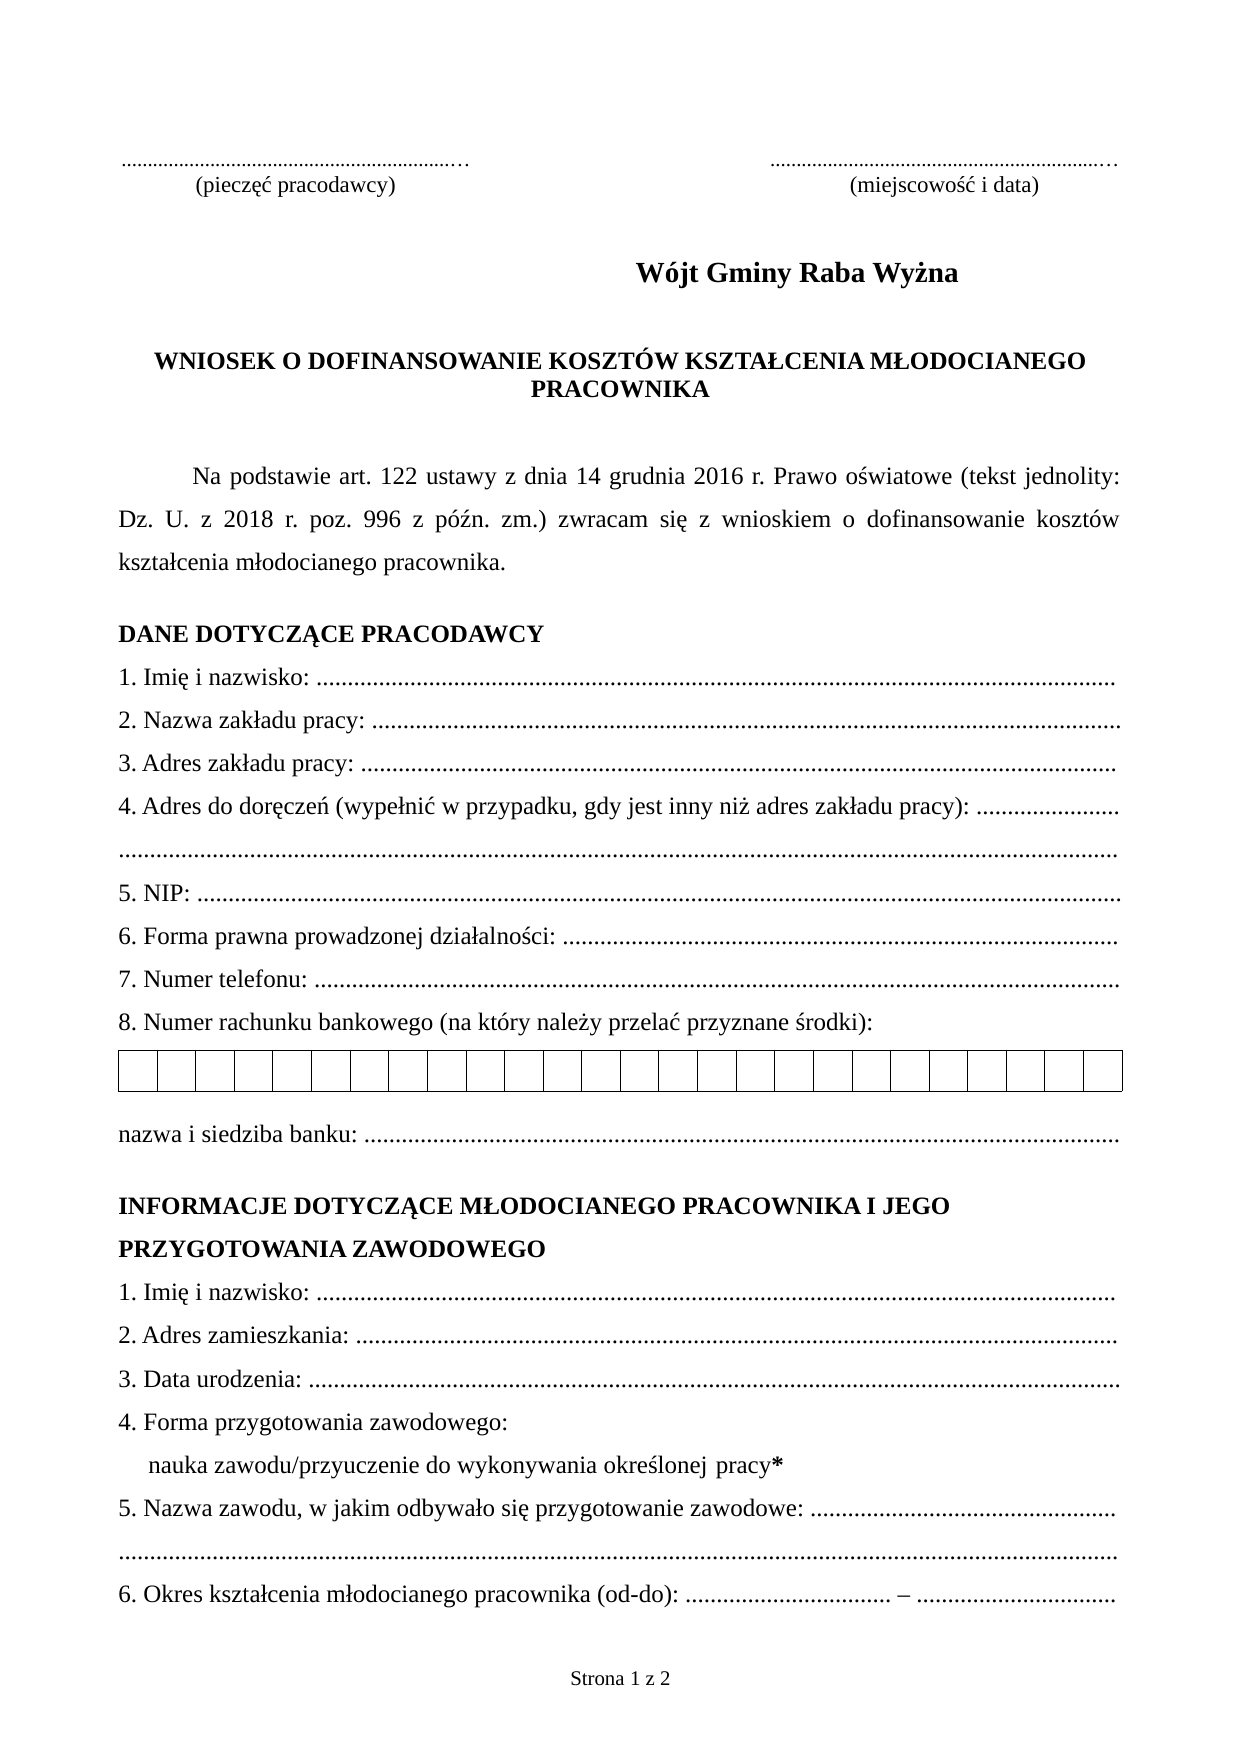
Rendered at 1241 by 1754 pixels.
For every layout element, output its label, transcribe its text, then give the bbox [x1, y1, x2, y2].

text 4. Adres do doręczeń (wypełnić w przypadku, gdy jest inny niż adres zakładu pracy): ....................... [118, 791, 1122, 820]
table_header [621, 1051, 658, 1091]
text 1. Imię i nazwisko: ................................................................................................................................ [118, 1277, 1122, 1306]
table_header [891, 1051, 929, 1091]
text 5. Nazwa zawodu, w jakim odbywało się przygotowanie zawodowe: ................................................. [118, 1493, 1122, 1522]
text 6. Okres kształcenia młodocianego pracownika (od-do): ................................. – ................................ [118, 1579, 1122, 1608]
table_header [1045, 1051, 1083, 1091]
table_header [544, 1051, 581, 1091]
text WNIOSEK O DOFINANSOWANIE KOSZTÓW KSZTAŁCENIA MŁODOCIANEGO PRACOWNIKA [118, 346, 1122, 403]
text nazwa i siedziba banku: ......................................................................................................................... [118, 1119, 1122, 1148]
text 4. Forma przygotowania zawodowego: [118, 1407, 1122, 1436]
text 2. Nazwa zakładu pracy: ........................................................................................................................ [118, 705, 1122, 734]
text Wójt Gminy Raba Wyżna [118, 255, 1122, 288]
text 1. Imię i nazwisko: ................................................................................................................................ [118, 662, 1122, 691]
table_header [428, 1051, 466, 1091]
table_header [775, 1051, 813, 1091]
table_header [351, 1051, 388, 1091]
table_header [1084, 1051, 1122, 1091]
text INFORMACJE DOTYCZĄCE MŁODOCIANEGO PRACOWNIKA I JEGO PRZYGOTOWANIA ZAWODOWEGO [118, 1191, 1122, 1263]
table_header [853, 1051, 890, 1091]
table_header [698, 1051, 736, 1091]
text 2. Adres zamieszkania: .......................................................................................................................... [118, 1321, 1122, 1349]
text DANE DOTYCZĄCE PRACODAWCY [118, 619, 1122, 648]
table_header [968, 1051, 1006, 1091]
text (pieczęć pracodawcy) (miejscowość i data) [118, 171, 1122, 197]
text 3. Data urodzenia: .................................................................................................................................. [118, 1364, 1122, 1392]
text ...............................................................… ...............................................................… [118, 147, 1122, 171]
text ................................................................................................................................................................ [118, 834, 1122, 863]
table_header [158, 1051, 195, 1091]
text nauka zawodu/przyuczenie do wykonywania określonej * pracy* [118, 1450, 1122, 1479]
table_header [930, 1051, 967, 1091]
table_header [1007, 1051, 1044, 1091]
table_header [273, 1051, 311, 1091]
text 3. Adres zakładu pracy: ......................................................................................................................... [118, 748, 1122, 777]
text 6. Forma prawna prowadzonej działalności: ......................................................................................... [118, 921, 1122, 949]
text Na podstawie art. 122 ustawy z dnia 14 grudnia 2016 r. Prawo oświatowe (tekst jednolity: Dz. U. z 2018 r. poz. 996 z późn. zm.) zwracam się z wnioskiem o dofinansowanie kosztów kształcenia młodocianego pracownika. [118, 461, 1122, 576]
text ................................................................................................................................................................ [118, 1536, 1122, 1565]
text 5. NIP: .................................................................................................................................................... [118, 878, 1122, 906]
table_header [505, 1051, 543, 1091]
table_header [119, 1051, 157, 1091]
table_header [737, 1051, 774, 1091]
table_header [659, 1051, 697, 1091]
table_header [582, 1051, 620, 1091]
table_header [196, 1051, 234, 1091]
table_header [814, 1051, 852, 1091]
table_header [389, 1051, 427, 1091]
table_header [312, 1051, 350, 1091]
text 8. Numer rachunku bankowego (na który należy przelać przyznane środki): [118, 1007, 1122, 1036]
table_header [235, 1051, 272, 1091]
table_header [467, 1051, 504, 1091]
text 7. Numer telefonu: ................................................................................................................................. [118, 964, 1122, 993]
